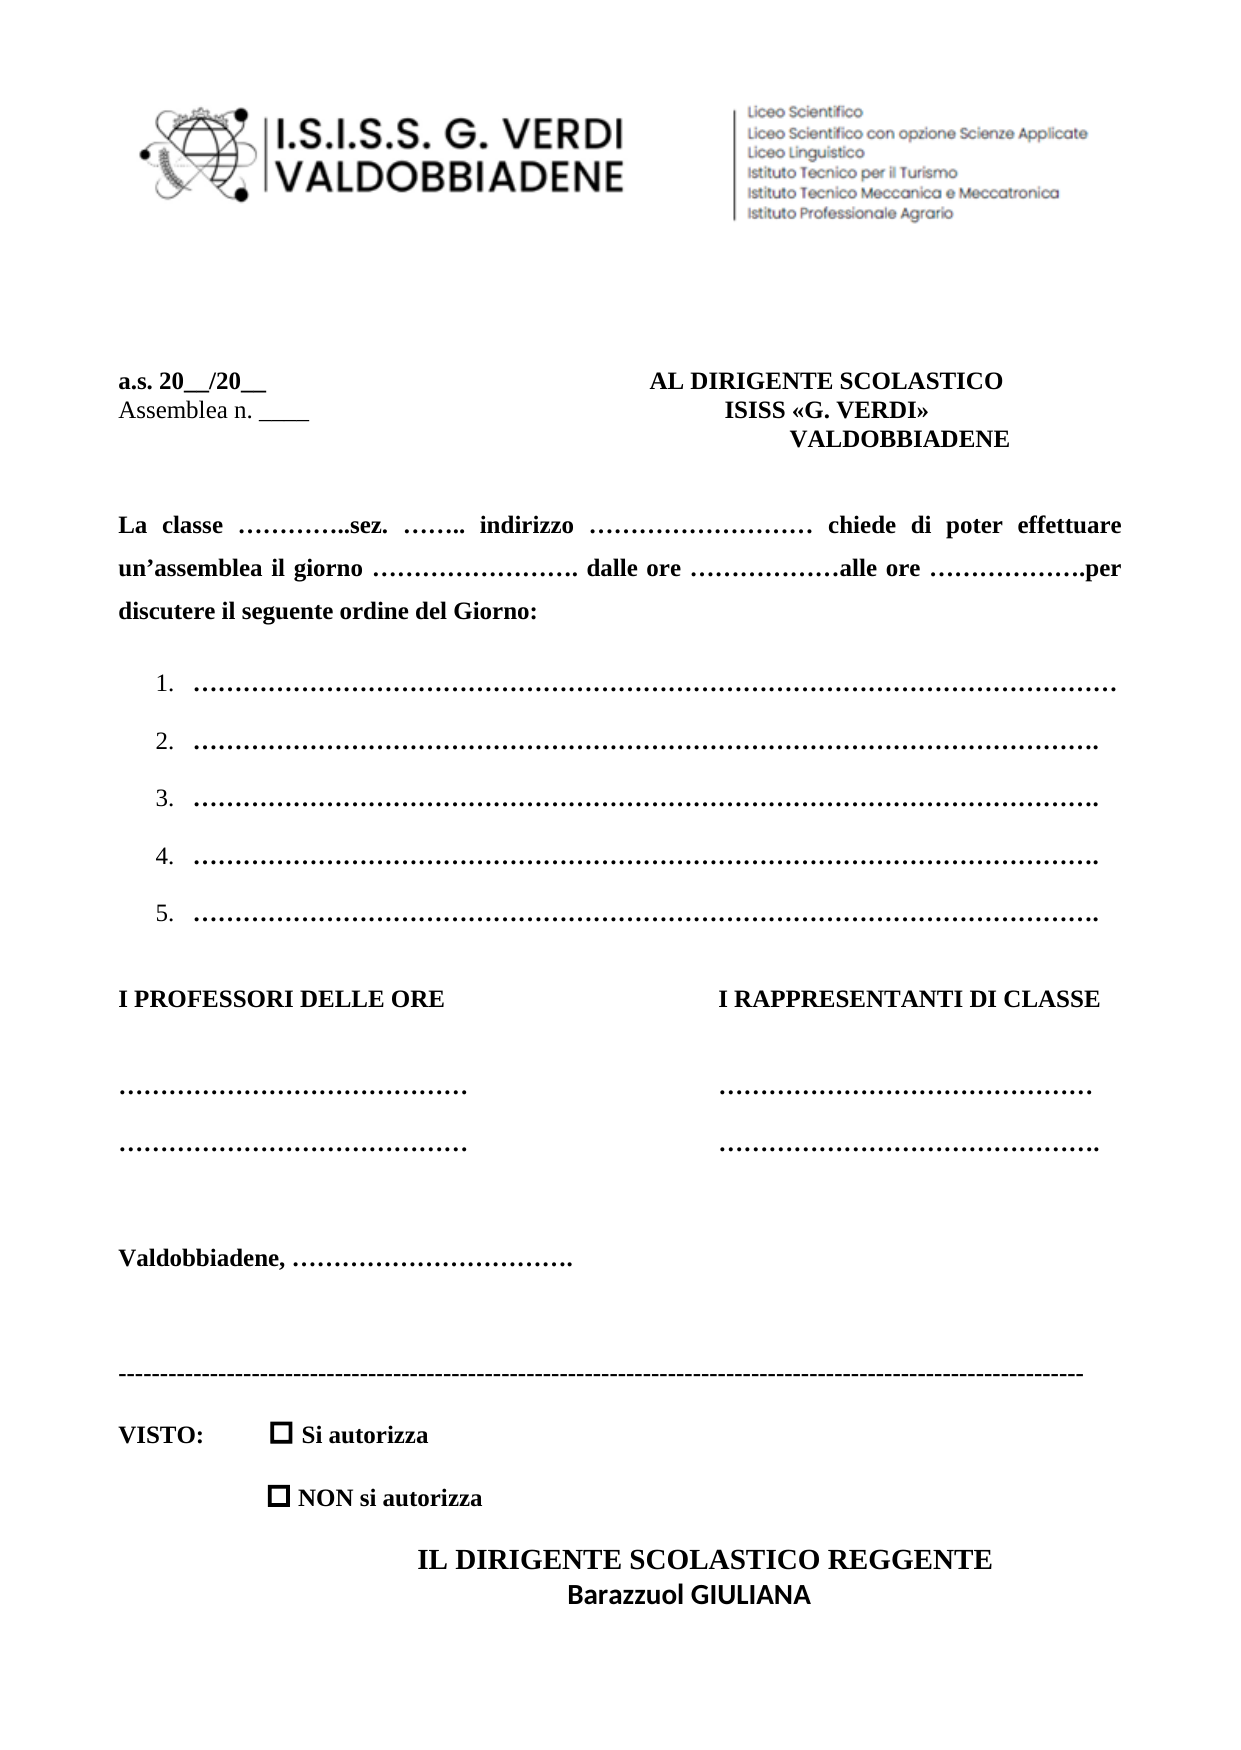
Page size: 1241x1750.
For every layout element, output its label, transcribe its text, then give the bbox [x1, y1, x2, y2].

text a.s. 20__/20__ AL DIRIGENTE SCOLASTICO [118, 366, 1122, 395]
text …………………………………… ………………………………………. [118, 1128, 1122, 1157]
text I PROFESSORI DELLE ORE I RAPPRESENTANTI DI CLASSE [118, 984, 1122, 1013]
text □ NON si autorizza [192, 1483, 1122, 1513]
text IL DIRIGENTE SCOLASTICO REGGENTE [192, 1542, 1122, 1576]
text Assemblea n. ____ ISISS «G. VERDI» [118, 395, 1122, 424]
text VALDOBBIADENE [339, 424, 1122, 453]
text -------------------------------------------------------------------------------------------------------------------- [118, 1358, 1122, 1387]
text Valdobbiadene, ……………………………. [118, 1243, 1122, 1272]
text Barazzuol GIULIANA [192, 1576, 1122, 1612]
list ………………………………………………………………………………………………… [155, 668, 1122, 697]
list ………………………………………………………………………………………………. [155, 726, 1122, 754]
list ………………………………………………………………………………………………. [155, 841, 1122, 869]
text La classe …………..sez. …….. indirizzo ……………………… chiede di poter effettuare un’assemblea il giorno ……………………. dalle ore ………………alle ore ……………….per discutere il seguente ordine del Giorno: [118, 510, 1122, 625]
list ………………………………………………………………………………………………. [155, 783, 1122, 812]
text VISTO: □ Si autorizza [118, 1416, 1122, 1449]
list ………………………………………………………………………………………………. [155, 898, 1122, 927]
text …………………………………… ……………………………………… [118, 1071, 1122, 1099]
